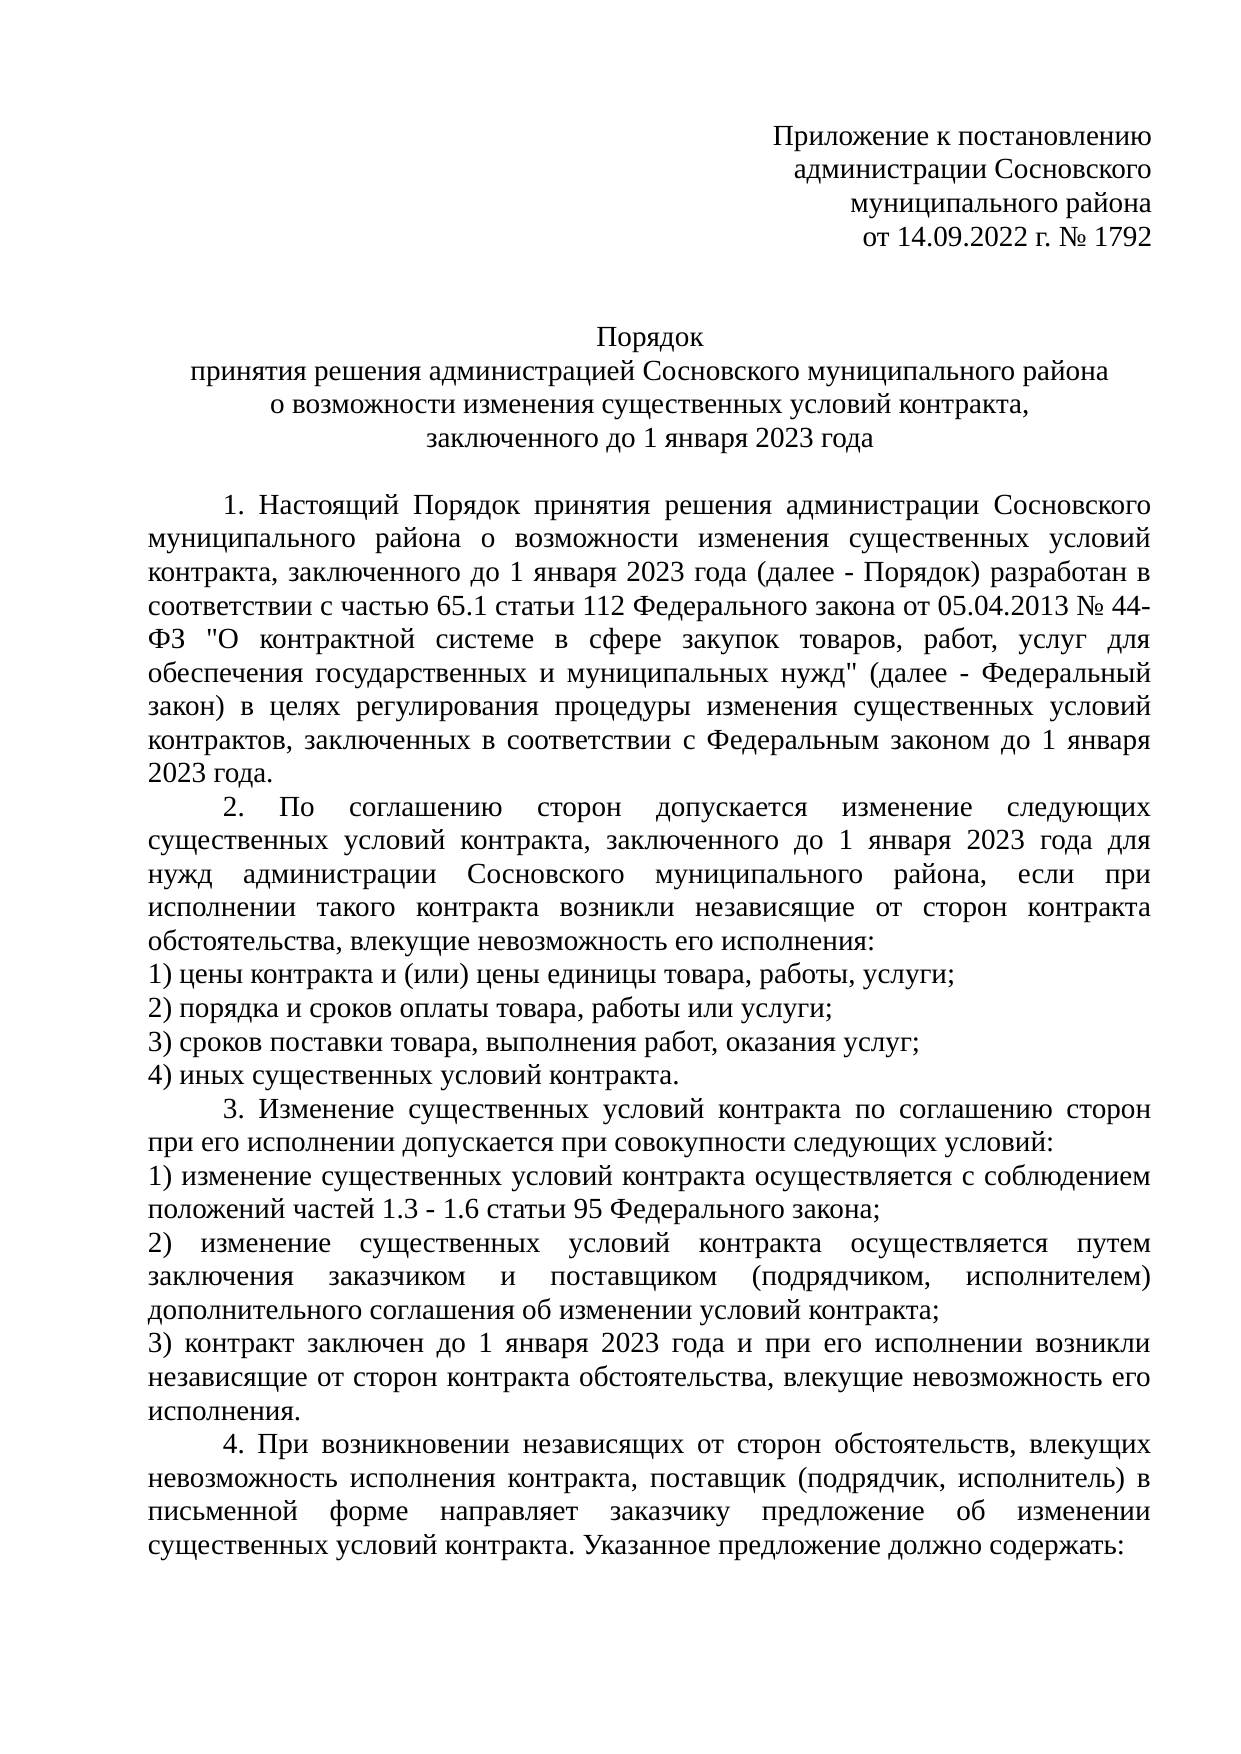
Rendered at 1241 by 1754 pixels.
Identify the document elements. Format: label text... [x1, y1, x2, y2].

text администрации Сосновского [148, 152, 1152, 185]
text 2. По соглашению сторон допускается изменение следующих существенных условий контракта, заключенного до 1 января 2023 года для нужд администрации Сосновского муниципального района, если при исполнении такого контракта возникли независящие от сторон контракта обстоятельства, влекущие невозможность его исполнения: [148, 789, 1152, 957]
text 3) сроков поставки товара, выполнения работ, оказания услуг; [148, 1024, 1152, 1057]
text принятия решения администрацией Сосновского муниципального района [148, 353, 1152, 386]
text о возможности изменения существенных условий контракта, [148, 386, 1152, 420]
text 2) порядка и сроков оплаты товара, работы или услуги; [148, 990, 1152, 1024]
text Порядок [148, 319, 1152, 353]
text 2) изменение существенных условий контракта осуществляется путем заключения заказчиком и поставщиком (подрядчиком, исполнителем) дополнительного соглашения об изменении условий контракта; [148, 1225, 1152, 1326]
text 3) контракт заключен до 1 января 2023 года и при его исполнении возникли независящие от сторон контракта обстоятельства, влекущие невозможность его исполнения. [148, 1326, 1152, 1426]
text 1) цены контракта и (или) цены единицы товара, работы, услуги; [148, 957, 1152, 990]
text Приложение к постановлению [148, 118, 1152, 152]
text муниципального района [148, 185, 1152, 219]
text 4. При возникновении независящих от сторон обстоятельств, влекущих невозможность исполнения контракта, поставщик (подрядчик, исполнитель) в письменной форме направляет заказчику предложение об изменении существенных условий контракта. Указанное предложение должно содержать: [148, 1426, 1152, 1560]
text 1. Настоящий Порядок принятия решения администрации Сосновского муниципального района о возможности изменения существенных условий контракта, заключенного до 1 января 2023 года (далее - Порядок) разработан в соответствии с частью 65.1 статьи 112 Федерального закона от 05.04.2013 № 44-ФЗ "О контрактной системе в сфере закупок товаров, работ, услуг для обеспечения государственных и муниципальных нужд" (далее - Федеральный закон) в целях регулирования процедуры изменения существенных условий контрактов, заключенных в соответствии с Федеральным законом до 1 января 2023 года. [148, 487, 1152, 789]
text от 14.09.2022 г. № 1792 [148, 219, 1152, 252]
text заключенного до 1 января 2023 года [148, 420, 1152, 453]
text 1) изменение существенных условий контракта осуществляется с соблюдением положений частей 1.3 - 1.6 статьи 95 Федерального закона; [148, 1158, 1152, 1225]
text 4) иных существенных условий контракта. [148, 1057, 1152, 1091]
text 3. Изменение существенных условий контракта по соглашению сторон при его исполнении допускается при совокупности следующих условий: [148, 1091, 1152, 1158]
